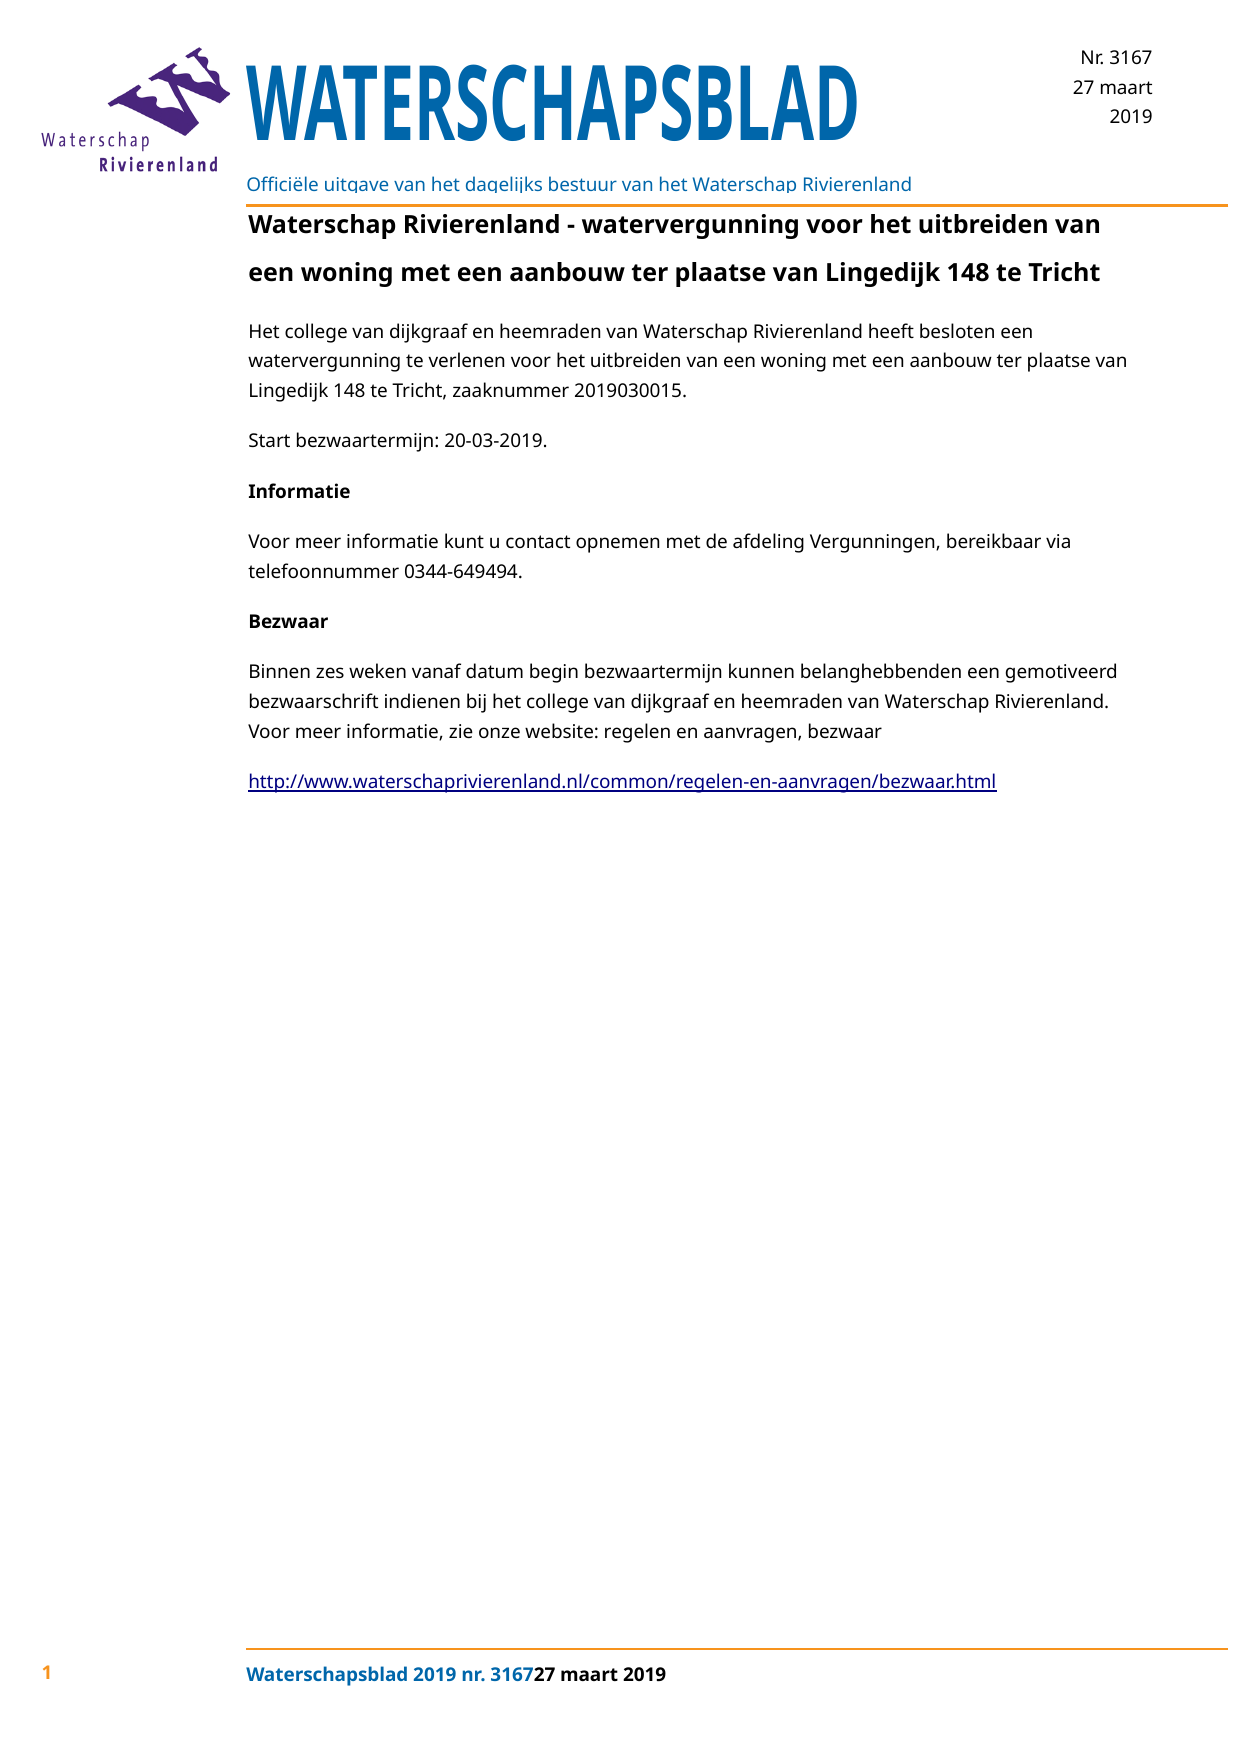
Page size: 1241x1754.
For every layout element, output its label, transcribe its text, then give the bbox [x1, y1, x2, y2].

text Informatie [248, 478, 1152, 504]
text http://www.waterschaprivierenland.nl/common/regelen-en-aanvragen/bezwaar.html [248, 768, 1152, 794]
text Voor meer informatie kunt u contact opnemen met de afdeling Vergunningen, bereikbaar via telefoonnummer 0344-649494. [248, 528, 1152, 584]
text Binnen zes weken vanaf datum begin bezwaartermijn kunnen belanghebbenden een gemotiveerd bezwaarschrift indienen bij het college van dijkgraaf en heemraden van Waterschap Rivierenland. Voor meer informatie, zie onze website: regelen en aanvragen, bezwaar [248, 659, 1152, 744]
text Bezwaar [248, 608, 1152, 634]
picture [41, 47, 231, 172]
text Start bezwaartermijn: 20-03-2019. [248, 427, 1152, 453]
text Waterschap Rivierenland - watervergunning voor het uitbreiden van een woning met een aanbouw ter plaatse van Lingedijk 148 te Tricht [248, 207, 1152, 288]
text Het college van dijkgraaf en heemraden van Waterschap Rivierenland heeft besloten een watervergunning te verlenen voor het uitbreiden van een woning met een aanbouw ter plaatse van Lingedijk 148 te Tricht, zaaknummer 2019030015. [248, 318, 1152, 403]
